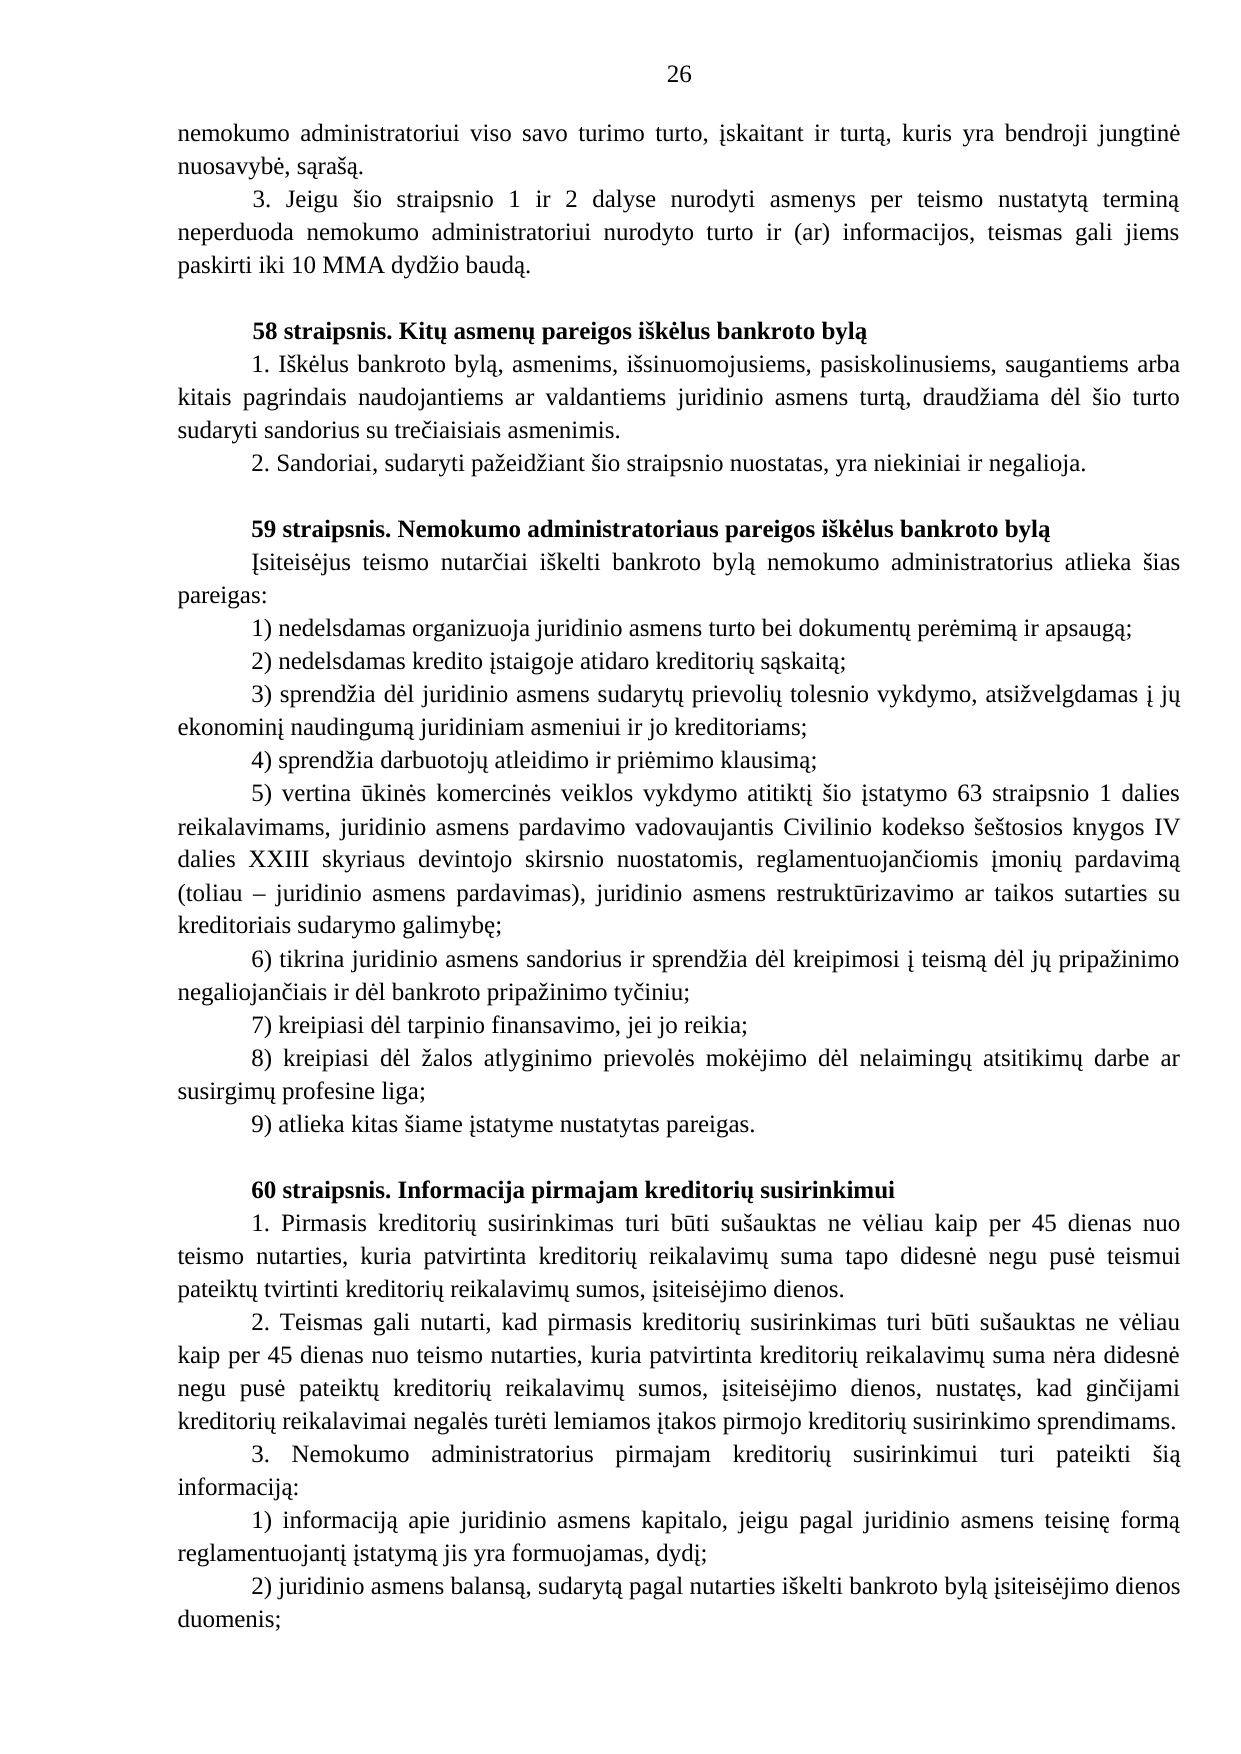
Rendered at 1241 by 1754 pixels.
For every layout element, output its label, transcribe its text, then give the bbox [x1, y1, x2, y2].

text 2. Teismas gali nutarti, kad pirmasis kreditorių susirinkimas turi būti sušauktas ne vėliau kaip per 45 dienas nuo teismo nutarties, kuria patvirtinta kreditorių reikalavimų suma nėra didesnė negu pusė pateiktų kreditorių reikalavimų sumos, įsiteisėjimo dienos, nustatęs, kad ginčijami kreditorių reikalavimai negalės turėti lemiamos įtakos pirmojo kreditorių susirinkimo sprendimams. [177, 1307, 1181, 1435]
text 5) vertina ūkinės komercinės veiklos vykdymo atitiktį šio įstatymo 63 straipsnio 1 dalies reikalavimams, juridinio asmens pardavimo vadovaujantis Civilinio kodekso šeštosios knygos IV dalies XXIII skyriaus devintojo skirsnio nuostatomis, reglamentuojančiomis įmonių pardavimą (toliau – juridinio asmens pardavimas), juridinio asmens restruktūrizavimo ar taikos sutarties su kreditoriais sudarymo galimybę; [177, 778, 1181, 939]
text 7) kreipiasi dėl tarpinio finansavimo, jei jo reikia; [177, 1010, 1181, 1038]
text 3) sprendžia dėl juridinio asmens sudarytų prievolių tolesnio vykdymo, atsižvelgdamas į jų ekonominį naudingumą juridiniam asmeniui ir jo kreditoriams; [177, 679, 1181, 741]
text 4) sprendžia darbuotojų atleidimo ir priėmimo klausimą; [177, 746, 1181, 774]
text 9) atlieka kitas šiame įstatyme nustatytas pareigas. [177, 1109, 1181, 1137]
text 2) nedelsdamas kredito įstaigoje atidaro kreditorių sąskaitą; [177, 646, 1181, 675]
text 6) tikrina juridinio asmens sandorius ir sprendžia dėl kreipimosi į teismą dėl jų pripažinimo negaliojančiais ir dėl bankroto pripažinimo tyčiniu; [177, 944, 1181, 1005]
text nemokumo administratoriui viso savo turimo turto, įskaitant ir turtą, kuris yra bendroji jungtinė nuosavybė, sąrašą. [177, 118, 1181, 180]
text 8) kreipiasi dėl žalos atlyginimo prievolės mokėjimo dėl nelaimingų atsitikimų darbe ar susirgimų profesine liga; [177, 1043, 1181, 1104]
text 3. Jeigu šio straipsnio 1 ir 2 dalyse nurodyti asmenys per teismo nustatytą terminą neperduoda nemokumo administratoriui nurodyto turto ir (ar) informacijos, teismas gali jiems paskirti iki 10 MMA dydžio baudą. [177, 184, 1180, 279]
text 60 straipsnis. Informacija pirmajam kreditorių susirinkimui [177, 1175, 1181, 1203]
text 2) juridinio asmens balansą, sudarytą pagal nutarties iškelti bankroto bylą įsiteisėjimo dienos duomenis; [177, 1571, 1181, 1633]
text 58 straipsnis. Kitų asmenų pareigos iškėlus bankroto bylą [177, 316, 1180, 345]
text 59 straipsnis. Nemokumo administratoriaus pareigos iškėlus bankroto bylą [177, 514, 1181, 543]
text 2. Sandoriai, sudaryti pažeidžiant šio straipsnio nuostatas, yra niekiniai ir negalioja. [177, 448, 1181, 477]
text 1. Iškėlus bankroto bylą, asmenims, išsinuomojusiems, pasiskolinusiems, saugantiems arba kitais pagrindais naudojantiems ar valdantiems juridinio asmens turtą, draudžiama dėl šio turto sudaryti sandorius su trečiaisiais asmenimis. [177, 349, 1181, 444]
text 3. Nemokumo administratorius pirmajam kreditorių susirinkimui turi pateikti šią informaciją: [177, 1439, 1181, 1501]
text 1. Pirmasis kreditorių susirinkimas turi būti sušauktas ne vėliau kaip per 45 dienas nuo teismo nutarties, kuria patvirtinta kreditorių reikalavimų suma tapo didesnė negu pusė teismui pateiktų tvirtinti kreditorių reikalavimų sumos, įsiteisėjimo dienos. [177, 1208, 1181, 1303]
text 1) informaciją apie juridinio asmens kapitalo, jeigu pagal juridinio asmens teisinę formą reglamentuojantį įstatymą jis yra formuojamas, dydį; [177, 1505, 1181, 1567]
text Įsiteisėjus teismo nutarčiai iškelti bankroto bylą nemokumo administratorius atlieka šias pareigas: [177, 547, 1181, 609]
text 1) nedelsdamas organizuoja juridinio asmens turto bei dokumentų perėmimą ir apsaugą; [177, 613, 1181, 642]
